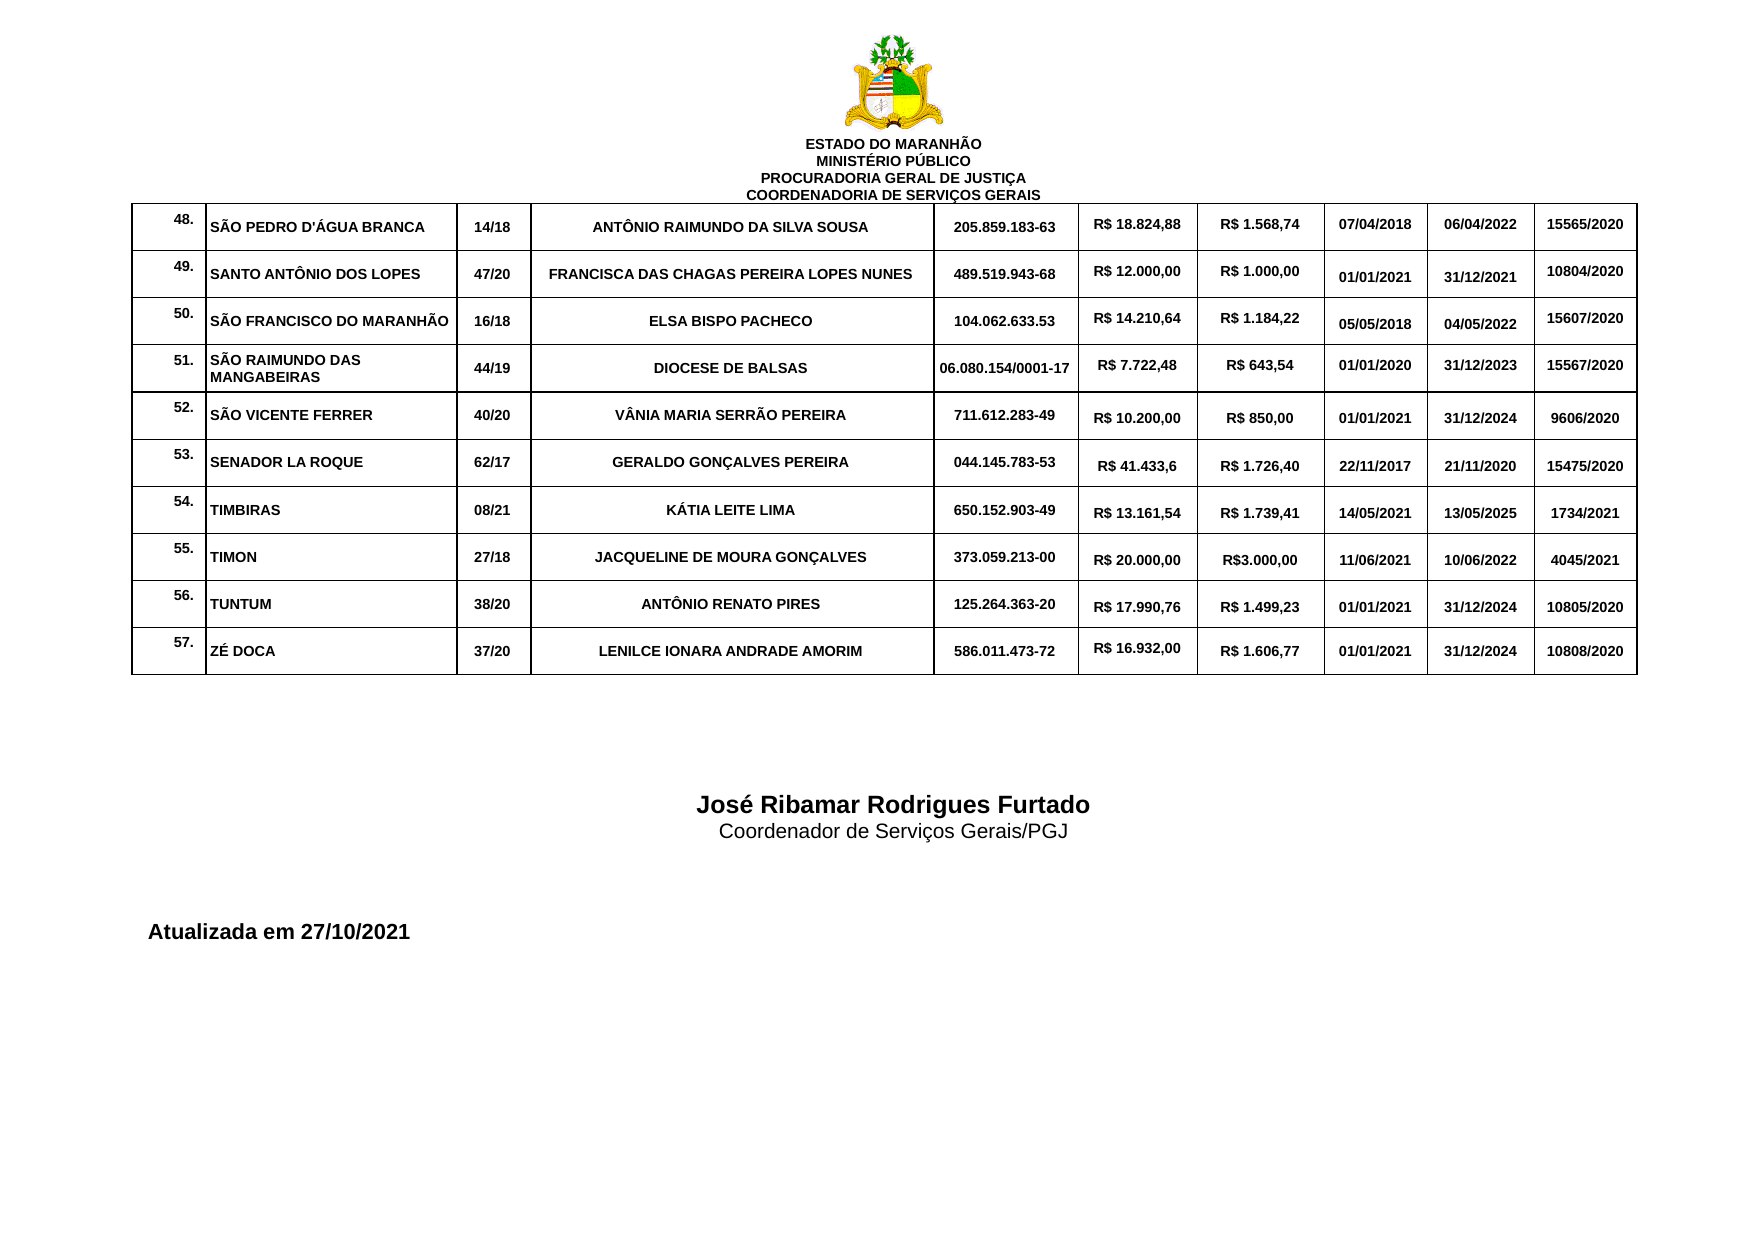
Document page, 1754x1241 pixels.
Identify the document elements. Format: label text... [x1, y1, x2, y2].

table_cell 586.011.473-72 [935, 628, 1078, 674]
table_cell [133, 393, 205, 438]
table_cell R$ 1.499,23 [1198, 581, 1324, 627]
table_cell TUNTUM [207, 581, 456, 627]
table_cell 08/21 [458, 487, 530, 533]
table_cell 01/01/2021 [1325, 251, 1427, 297]
table_cell R$ 1.568,74 [1198, 204, 1324, 250]
table_cell 31/12/2024 [1428, 393, 1534, 438]
table_cell 489.519.943-68 [935, 251, 1078, 297]
table_cell R$ 20.000,00 [1079, 534, 1197, 580]
table_cell R$ 14.210,64 [1079, 298, 1197, 344]
table_cell 31/12/2024 [1428, 581, 1534, 627]
table_cell R$ 1.739,41 [1198, 487, 1324, 533]
table_cell 38/20 [458, 581, 530, 627]
table_cell R$ 643,54 [1198, 345, 1324, 391]
table_cell 15475/2020 [1535, 440, 1636, 486]
table_cell 06/04/2022 [1428, 204, 1534, 250]
table_cell 13/05/2025 [1428, 487, 1534, 533]
table_cell R$ 41.433,6 [1079, 440, 1197, 486]
table_cell R$ 10.200,00 [1079, 393, 1197, 438]
table_cell R$ 7.722,48 [1079, 345, 1197, 391]
table_cell R$ 12.000,00 [1079, 251, 1197, 297]
table_cell 01/01/2021 [1325, 628, 1427, 674]
table_cell SANTO ANTÔNIO DOS LOPES [207, 251, 456, 297]
table_cell R$ 850,00 [1198, 393, 1324, 438]
table_cell R$ 1.184,22 [1198, 298, 1324, 344]
table_cell 01/01/2021 [1325, 581, 1427, 627]
table_cell 14/18 [458, 204, 530, 250]
table_cell 10804/2020 [1535, 251, 1636, 297]
table_cell R$ 13.161,54 [1079, 487, 1197, 533]
table_cell SÃO RAIMUNDO DAS MANGABEIRAS [207, 345, 456, 391]
table_cell 27/18 [458, 534, 530, 580]
table_cell SÃO FRANCISCO DO MARANHÃO [207, 298, 456, 344]
table_cell 31/12/2024 [1428, 628, 1534, 674]
table_cell 044.145.783-53 [935, 440, 1078, 486]
table_cell 05/05/2018 [1325, 298, 1427, 344]
table_cell 47/20 [458, 251, 530, 297]
table_cell 711.612.283-49 [935, 393, 1078, 438]
table_cell 21/11/2020 [1428, 440, 1534, 486]
table_cell GERALDO GONÇALVES PEREIRA [532, 440, 933, 486]
table_cell SENADOR LA ROQUE [207, 440, 456, 486]
text Coordenador de Serviços Gerais/PGJ [148, 819, 1639, 843]
table_cell 10/06/2022 [1428, 534, 1534, 580]
table_cell 10805/2020 [1535, 581, 1636, 627]
table_cell ELSA BISPO PACHECO [532, 298, 933, 344]
table_cell R$ 18.824,88 [1079, 204, 1197, 250]
table_cell 11/06/2021 [1325, 534, 1427, 580]
table_cell 31/12/2023 [1428, 345, 1534, 391]
table_cell [133, 487, 205, 533]
table_cell 10808/2020 [1535, 628, 1636, 674]
table_cell R$ 1.606,77 [1198, 628, 1324, 674]
text Atualizada em 27/10/2021 [148, 919, 1639, 944]
table_cell 125.264.363-20 [935, 581, 1078, 627]
table_cell R$ 1.726,40 [1198, 440, 1324, 486]
table_cell 14/05/2021 [1325, 487, 1427, 533]
table_cell 650.152.903-49 [935, 487, 1078, 533]
table_cell 06.080.154/0001-17 [935, 345, 1078, 391]
table_cell 01/01/2021 [1325, 393, 1427, 438]
table_cell VÂNIA MARIA SERRÃO PEREIRA [532, 393, 933, 438]
table_cell 104.062.633.53 [935, 298, 1078, 344]
table_cell [133, 581, 205, 627]
table_cell [133, 628, 205, 674]
text José Ribamar Rodrigues Furtado [148, 790, 1639, 819]
table_cell 15607/2020 [1535, 298, 1636, 344]
table_cell 1734/2021 [1535, 487, 1636, 533]
table_cell 01/01/2020 [1325, 345, 1427, 391]
table_cell JACQUELINE DE MOURA GONÇALVES [532, 534, 933, 580]
table_cell FRANCISCA DAS CHAGAS PEREIRA LOPES NUNES [532, 251, 933, 297]
table_cell 4045/2021 [1535, 534, 1636, 580]
table_cell ZÉ DOCA [207, 628, 456, 674]
table_cell [133, 204, 205, 250]
table_cell 31/12/2021 [1428, 251, 1534, 297]
table_cell KÁTIA LEITE LIMA [532, 487, 933, 533]
table_cell [133, 534, 205, 580]
table_cell R$ 16.932,00 [1079, 628, 1197, 674]
table_cell [133, 251, 205, 297]
table_cell 22/11/2017 [1325, 440, 1427, 486]
table_cell 37/20 [458, 628, 530, 674]
table_cell [133, 440, 205, 486]
table_cell LENILCE IONARA ANDRADE AMORIM [532, 628, 933, 674]
table_cell 15565/2020 [1535, 204, 1636, 250]
table_cell [133, 345, 205, 391]
table_cell 44/19 [458, 345, 530, 391]
table_cell 16/18 [458, 298, 530, 344]
table_cell 373.059.213-00 [935, 534, 1078, 580]
table_cell 40/20 [458, 393, 530, 438]
table_cell DIOCESE DE BALSAS [532, 345, 933, 391]
table_cell 07/04/2018 [1325, 204, 1427, 250]
table_cell ANTÔNIO RENATO PIRES [532, 581, 933, 627]
table_cell [133, 298, 205, 344]
table_cell 04/05/2022 [1428, 298, 1534, 344]
table_cell TIMON [207, 534, 456, 580]
table_cell 15567/2020 [1535, 345, 1636, 391]
table_cell R$3.000,00 [1198, 534, 1324, 580]
table_cell ANTÔNIO RAIMUNDO DA SILVA SOUSA [532, 204, 933, 250]
table_cell R$ 1.000,00 [1198, 251, 1324, 297]
table_cell 205.859.183-63 [935, 204, 1078, 250]
table_cell 9606/2020 [1535, 393, 1636, 438]
table_cell SÃO VICENTE FERRER [207, 393, 456, 438]
table_cell 62/17 [458, 440, 530, 486]
table_cell SÃO PEDRO D'ÁGUA BRANCA [207, 204, 456, 250]
table_cell R$ 17.990,76 [1079, 581, 1197, 627]
table_cell TIMBIRAS [207, 487, 456, 533]
